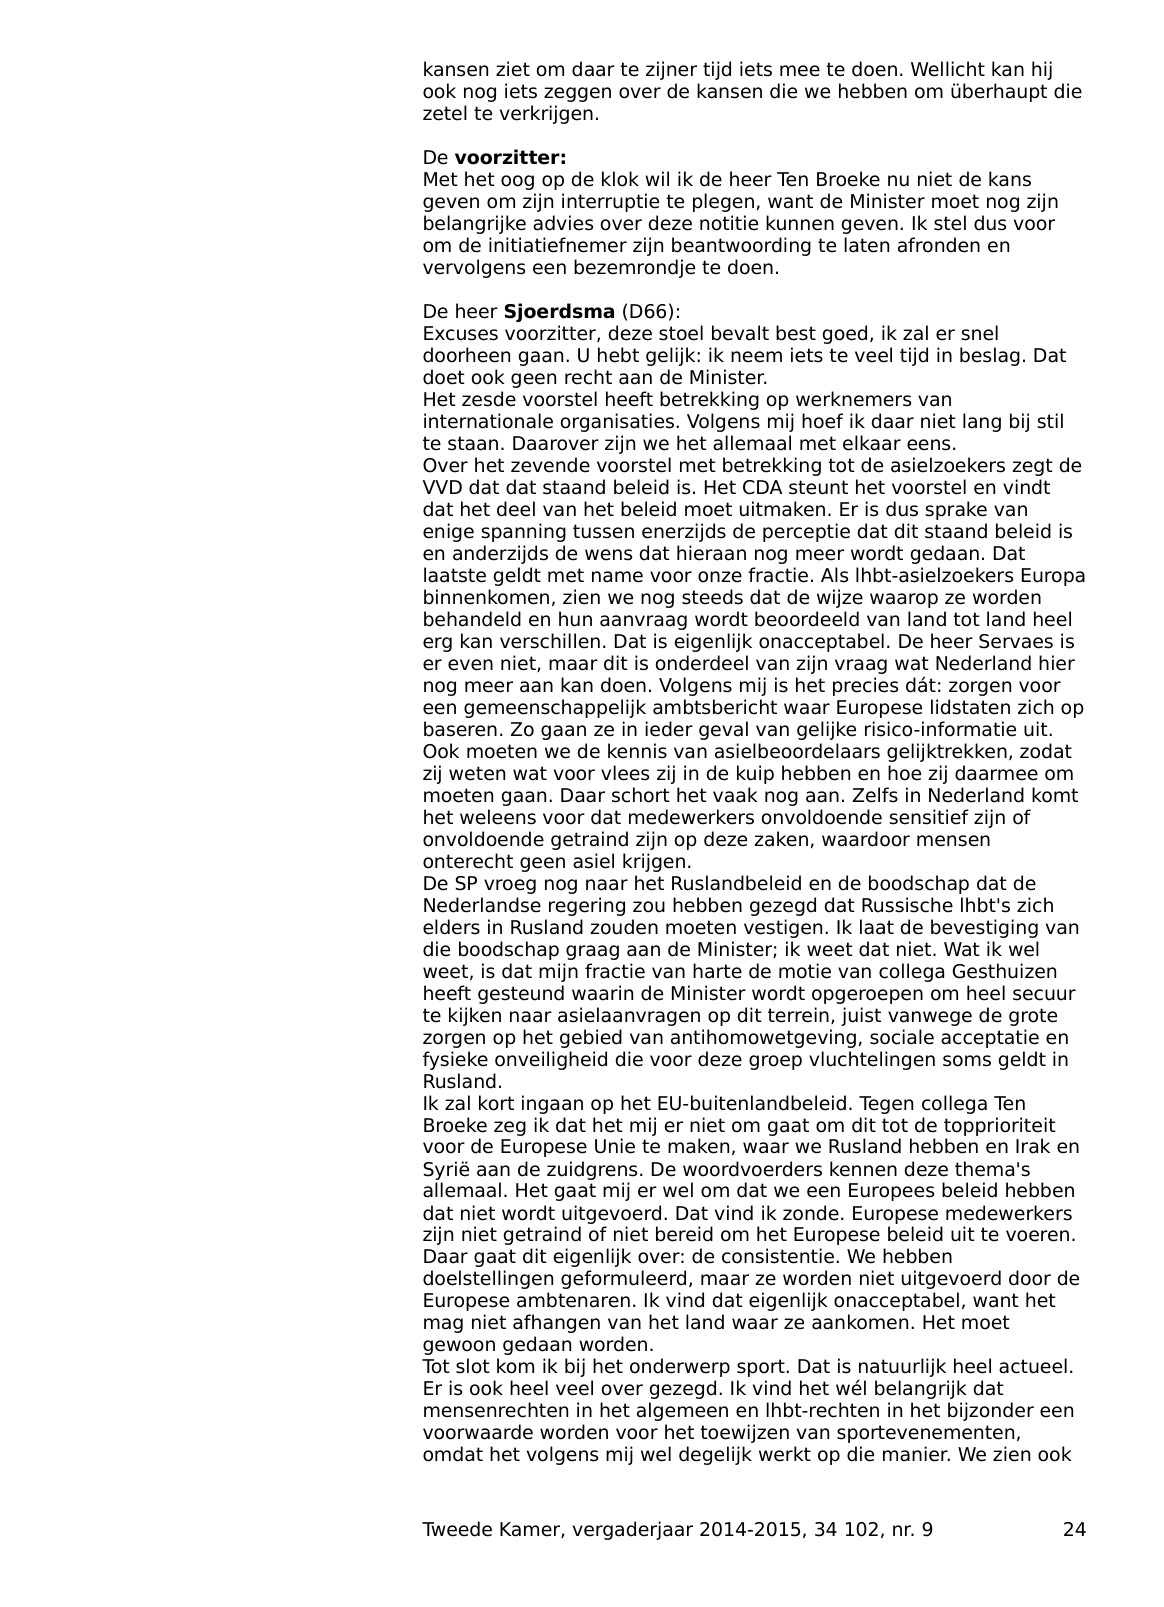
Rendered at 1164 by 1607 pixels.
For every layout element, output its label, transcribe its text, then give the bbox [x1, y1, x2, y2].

text Tot slot kom ik bij het onderwerp sport. Dat is natuurlijk heel actueel. Er is ook heel veel over gezegd. Ik vind het wél belangrijk dat mensenrechten in het algemeen en lhbt-rechten in het bijzonder een voorwaarde worden voor het toewijzen van sportevenementen, omdat het volgens mij wel degelijk werkt op die manier. We zien ook [422, 1356, 1087, 1466]
text kansen ziet om daar te zijner tijd iets mee te doen. Wellicht kan hij ook nog iets zeggen over de kansen die we hebben om überhaupt die zetel te verkrijgen. [422, 59, 1087, 125]
text Excuses voorzitter, deze stoel bevalt best goed, ik zal er snel doorheen gaan. U hebt gelijk: ik neem iets te veel tijd in beslag. Dat doet ook geen recht aan de Minister. [422, 323, 1087, 389]
text Over het zevende voorstel met betrekking tot de asielzoekers zegt de VVD dat dat staand beleid is. Het CDA steunt het voorstel en vindt dat het deel van het beleid moet uitmaken. Er is dus sprake van enige spanning tussen enerzijds de perceptie dat dit staand beleid is en anderzijds de wens dat hieraan nog meer wordt gedaan. Dat laatste geldt met name voor onze fractie. Als lhbt-asielzoekers Europa binnenkomen, zien we nog steeds dat de wijze waarop ze worden behandeld en hun aanvraag wordt beoordeeld van land tot land heel erg kan verschillen. Dat is eigenlijk onacceptabel. De heer Servaes is er even niet, maar dit is onderdeel van zijn vraag wat Nederland hier nog meer aan kan doen. Volgens mij is het precies dát: zorgen voor een gemeenschappelijk ambtsbericht waar Europese lidstaten zich op baseren. Zo gaan ze in ieder geval van gelijke risico-informatie uit. Ook moeten we de kennis van asielbeoordelaars gelijktrekken, zodat zij weten wat voor vlees zij in de kuip hebben en hoe zij daarmee om moeten gaan. Daar schort het vaak nog aan. Zelfs in Nederland komt het weleens voor dat medewerkers onvoldoende sensitief zijn of onvoldoende getraind zijn op deze zaken, waardoor mensen onterecht geen asiel krijgen. [422, 455, 1087, 873]
text De voorzitter: [422, 147, 1087, 169]
text Met het oog op de klok wil ik de heer Ten Broeke nu niet de kans geven om zijn interruptie te plegen, want de Minister moet nog zijn belangrijke advies over deze notitie kunnen geven. Ik stel dus voor om de initiatiefnemer zijn beantwoording te laten afronden en vervolgens een bezemrondje te doen. [422, 169, 1087, 279]
text De heer Sjoerdsma (D66): [422, 301, 1087, 323]
text Het zesde voorstel heeft betrekking op werknemers van internationale organisaties. Volgens mij hoef ik daar niet lang bij stil te staan. Daarover zijn we het allemaal met elkaar eens. [422, 389, 1087, 455]
text Ik zal kort ingaan op het EU-buitenlandbeleid. Tegen collega Ten Broeke zeg ik dat het mij er niet om gaat om dit tot de topprioriteit voor de Europese Unie te maken, waar we Rusland hebben en Irak en Syrië aan de zuidgrens. De woordvoerders kennen deze thema's allemaal. Het gaat mij er wel om dat we een Europees beleid hebben dat niet wordt uitgevoerd. Dat vind ik zonde. Europese medewerkers zijn niet getraind of niet bereid om het Europese beleid uit te voeren. Daar gaat dit eigenlijk over: de consistentie. We hebben doelstellingen geformuleerd, maar ze worden niet uitgevoerd door de Europese ambtenaren. Ik vind dat eigenlijk onacceptabel, want het mag niet afhangen van het land waar ze aankomen. Het moet gewoon gedaan worden. [422, 1092, 1087, 1356]
text De SP vroeg nog naar het Ruslandbeleid en de boodschap dat de Nederlandse regering zou hebben gezegd dat Russische lhbt's zich elders in Rusland zouden moeten vestigen. Ik laat de bevestiging van die boodschap graag aan de Minister; ik weet dat niet. Wat ik wel weet, is dat mijn fractie van harte de motie van collega Gesthuizen heeft gesteund waarin de Minister wordt opgeroepen om heel secuur te kijken naar asielaanvragen op dit terrein, juist vanwege de grote zorgen op het gebied van antihomowetgeving, sociale acceptatie en fysieke onveiligheid die voor deze groep vluchtelingen soms geldt in Rusland. [422, 873, 1087, 1092]
